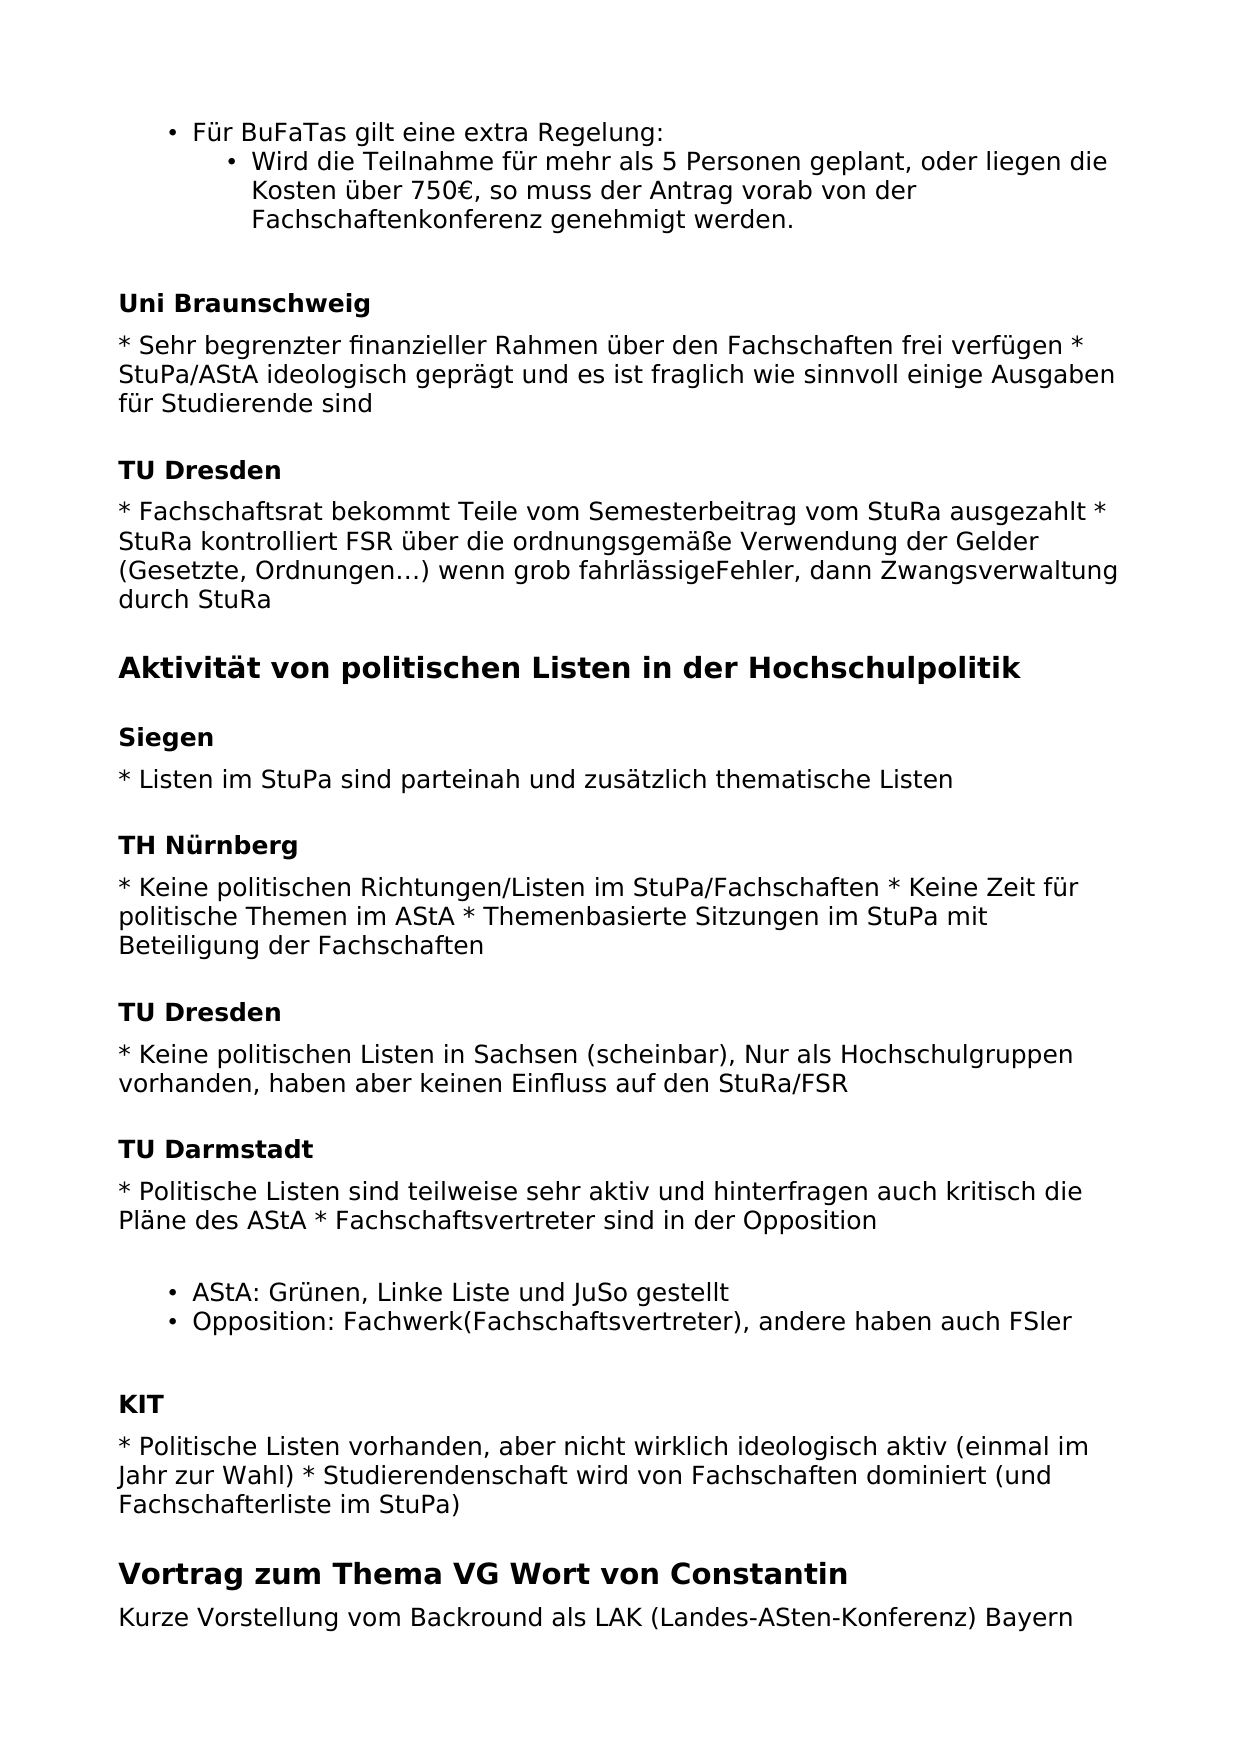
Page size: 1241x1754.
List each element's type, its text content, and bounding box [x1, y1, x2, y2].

text * Keine politischen Listen in Sachsen (scheinbar), Nur als Hochschulgruppen vorhanden, haben aber keinen Einfluss auf den StuRa/FSR [118, 1040, 1122, 1098]
subtitle TU Darmstadt [118, 1136, 1122, 1165]
subtitle Aktivität von politischen Listen in der Hochschulpolitik [118, 652, 1122, 686]
subtitle TU Dresden [118, 456, 1122, 485]
list AStA: Grünen, Linke Liste und JuSo gestellt [177, 1278, 1122, 1307]
text * Politische Listen vorhanden, aber nicht wirklich ideologisch aktiv (einmal im Jahr zur Wahl) * Studierendenschaft wird von Fachschaften dominiert (und Fachschafterliste im StuPa) [118, 1432, 1122, 1520]
subtitle Uni Braunschweig [118, 289, 1122, 318]
text * Fachschaftsrat bekommt Teile vom Semesterbeitrag vom StuRa ausgezahlt * StuRa kontrolliert FSR über die ordnungsgemäße Verwendung der Gelder (Gesetzte, Ordnungen…) wenn grob fahrlässigeFehler, dann Zwangsverwaltung durch StuRa [118, 498, 1122, 614]
subtitle TH Nürnberg [118, 832, 1122, 861]
text * Listen im StuPa sind parteinah und zusätzlich thematische Listen [118, 765, 1122, 794]
subtitle Vortrag zum Thema VG Wort von Constantin [118, 1557, 1122, 1591]
text * Politische Listen sind teilweise sehr aktiv und hinterfragen auch kritisch die Pläne des AStA * Fachschaftsvertreter sind in der Opposition [118, 1177, 1122, 1236]
list Für BuFaTas gilt eine extra Regelung: [177, 118, 1122, 147]
subtitle KIT [118, 1391, 1122, 1420]
text Kurze Vorstellung vom Backround als LAK (Landes-ASten-Konferenz) Bayern [118, 1604, 1122, 1633]
subtitle Siegen [118, 723, 1122, 752]
list Wird die Teilnahme für mehr als 5 Personen geplant, oder liegen die Kosten über 750€, so muss der Antrag vorab von der Fachschaftenkonferenz genehmigt werden. [236, 147, 1122, 235]
subtitle TU Dresden [118, 998, 1122, 1027]
text * Sehr begrenzter finanzieller Rahmen über den Fachschaften frei verfügen * StuPa/AStA ideologisch geprägt und es ist fraglich wie sinnvoll einige Ausgaben für Studierende sind [118, 331, 1122, 418]
text * Keine politischen Richtungen/Listen im StuPa/Fachschaften * Keine Zeit für politische Themen im AStA * Themenbasierte Sitzungen im StuPa mit Beteiligung der Fachschaften [118, 873, 1122, 961]
list Opposition: Fachwerk(Fachschaftsvertreter), andere haben auch FSler [177, 1307, 1122, 1336]
